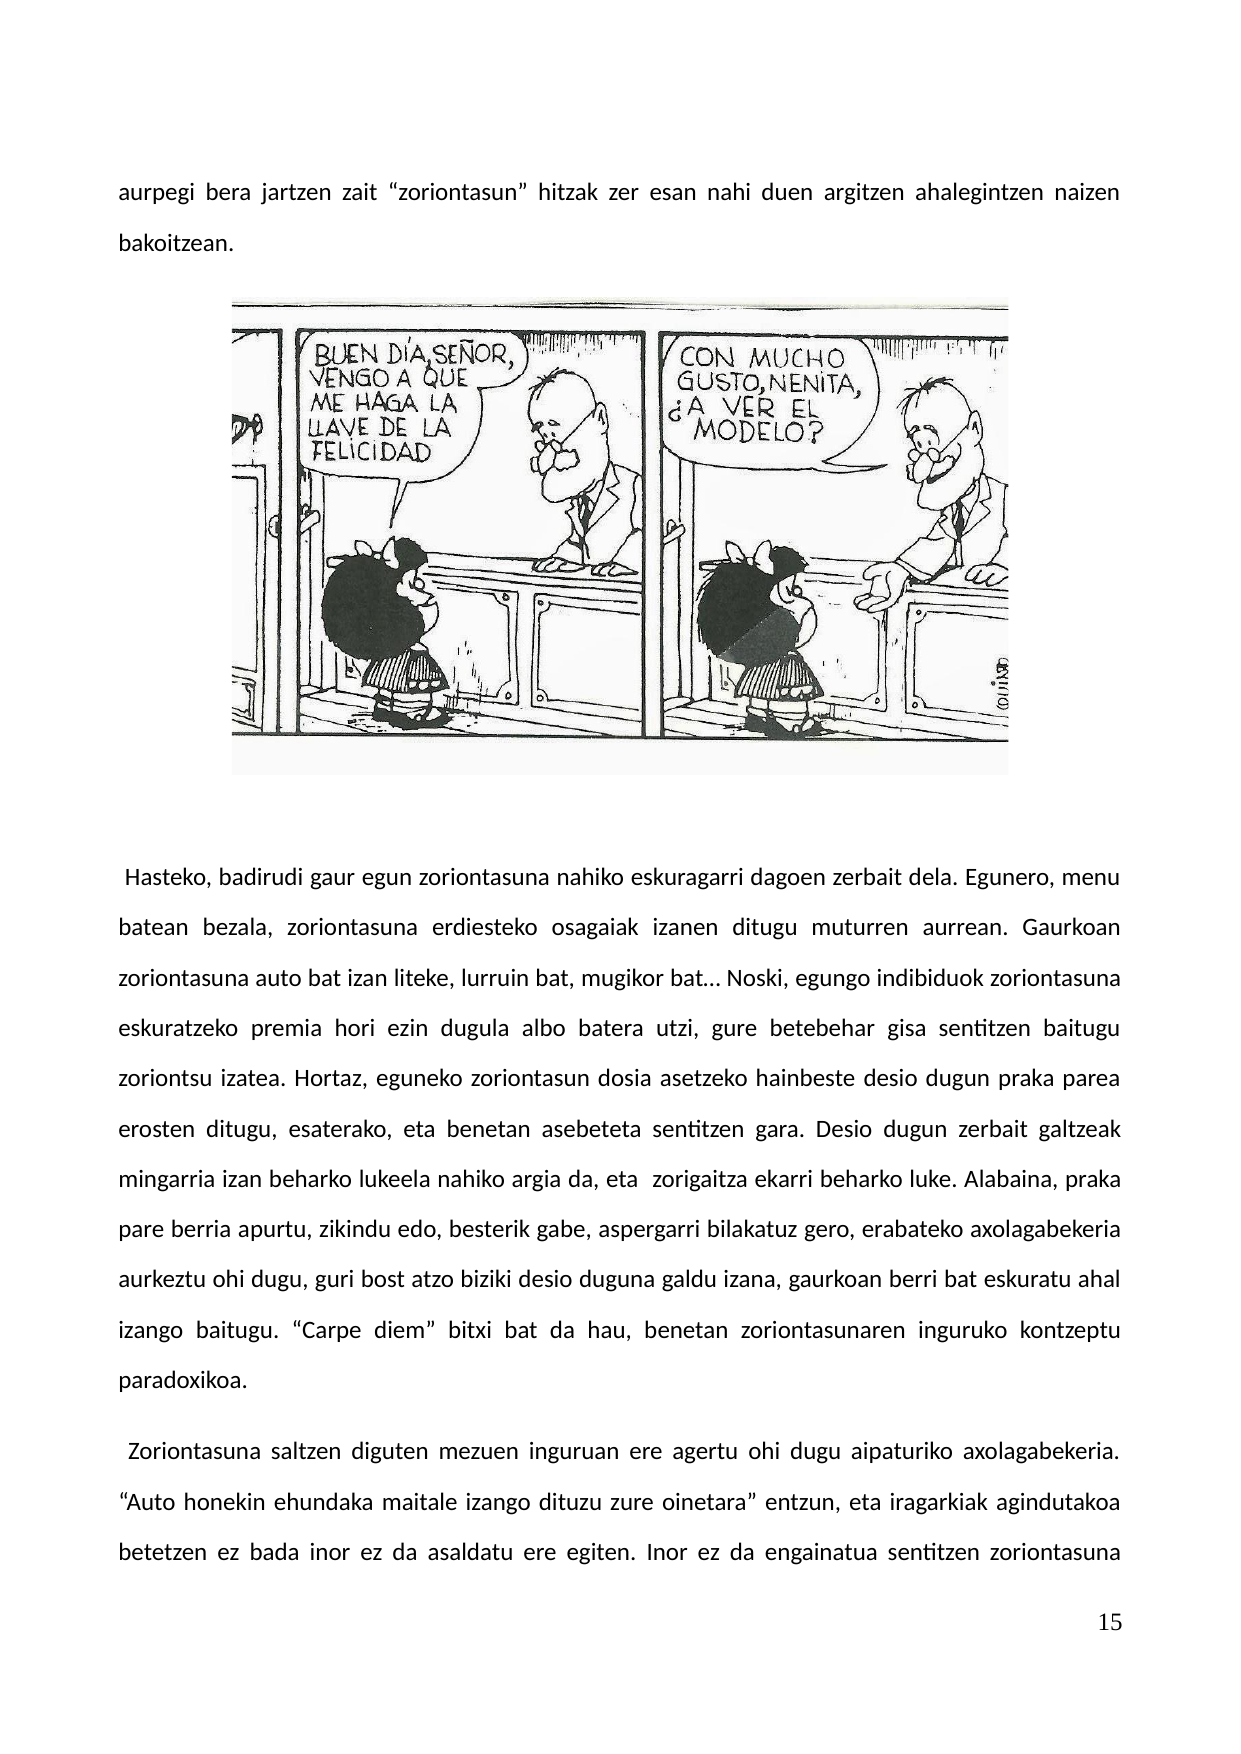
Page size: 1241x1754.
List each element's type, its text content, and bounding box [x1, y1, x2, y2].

text Zoriontasuna saltzen diguten mezuen inguruan ere agertu ohi dugu aipaturiko axolagabekeria. “Auto honekin ehundaka maitale izango dituzu zure oinetara” entzun, eta iragarkiak agindutakoa betetzen ez bada inor ez da asaldatu ere egiten. Inor ez da engainatua sentitzen zoriontasuna [118, 1435, 1122, 1567]
text Hasteko, badirudi gaur egun zoriontasuna nahiko eskuragarri dagoen zerbait dela. Egunero, menu batean bezala, zoriontasuna erdiesteko osagaiak izanen ditugu muturren aurrean. Gaurkoan zoriontasuna auto bat izan liteke, lurruin bat, mugikor bat… Noski, egungo indibiduok zoriontasuna eskuratzeko premia hori ezin dugula albo batera utzi, gure betebehar gisa sentitzen baitugu zoriontsu izatea. Hortaz, eguneko zoriontasun dosia asetzeko hainbeste desio dugun praka parea erosten ditugu, esaterako, eta benetan asebeteta sentitzen gara. Desio dugun zerbait galtzeak mingarria izan beharko lukeela nahiko argia da, eta zorigaitza ekarri beharko luke. Alabaina, praka pare berria apurtu, zikindu edo, besterik gabe, aspergarri bilakatuz gero, erabateko axolagabekeria aurkeztu ohi dugu, guri bost atzo biziki desio duguna galdu izana, gaurkoan berri bat eskuratu ahal izango baitugu. “Carpe diem” bitxi bat da hau, benetan zoriontasunaren inguruko kontzeptu paradoxikoa. [118, 861, 1122, 1395]
text aurpegi bera jartzen zait “zoriontasun” hitzak zer esan nahi duen argitzen ahalegintzen naizen bakoitzean. [118, 176, 1122, 257]
picture [231, 297, 1009, 775]
